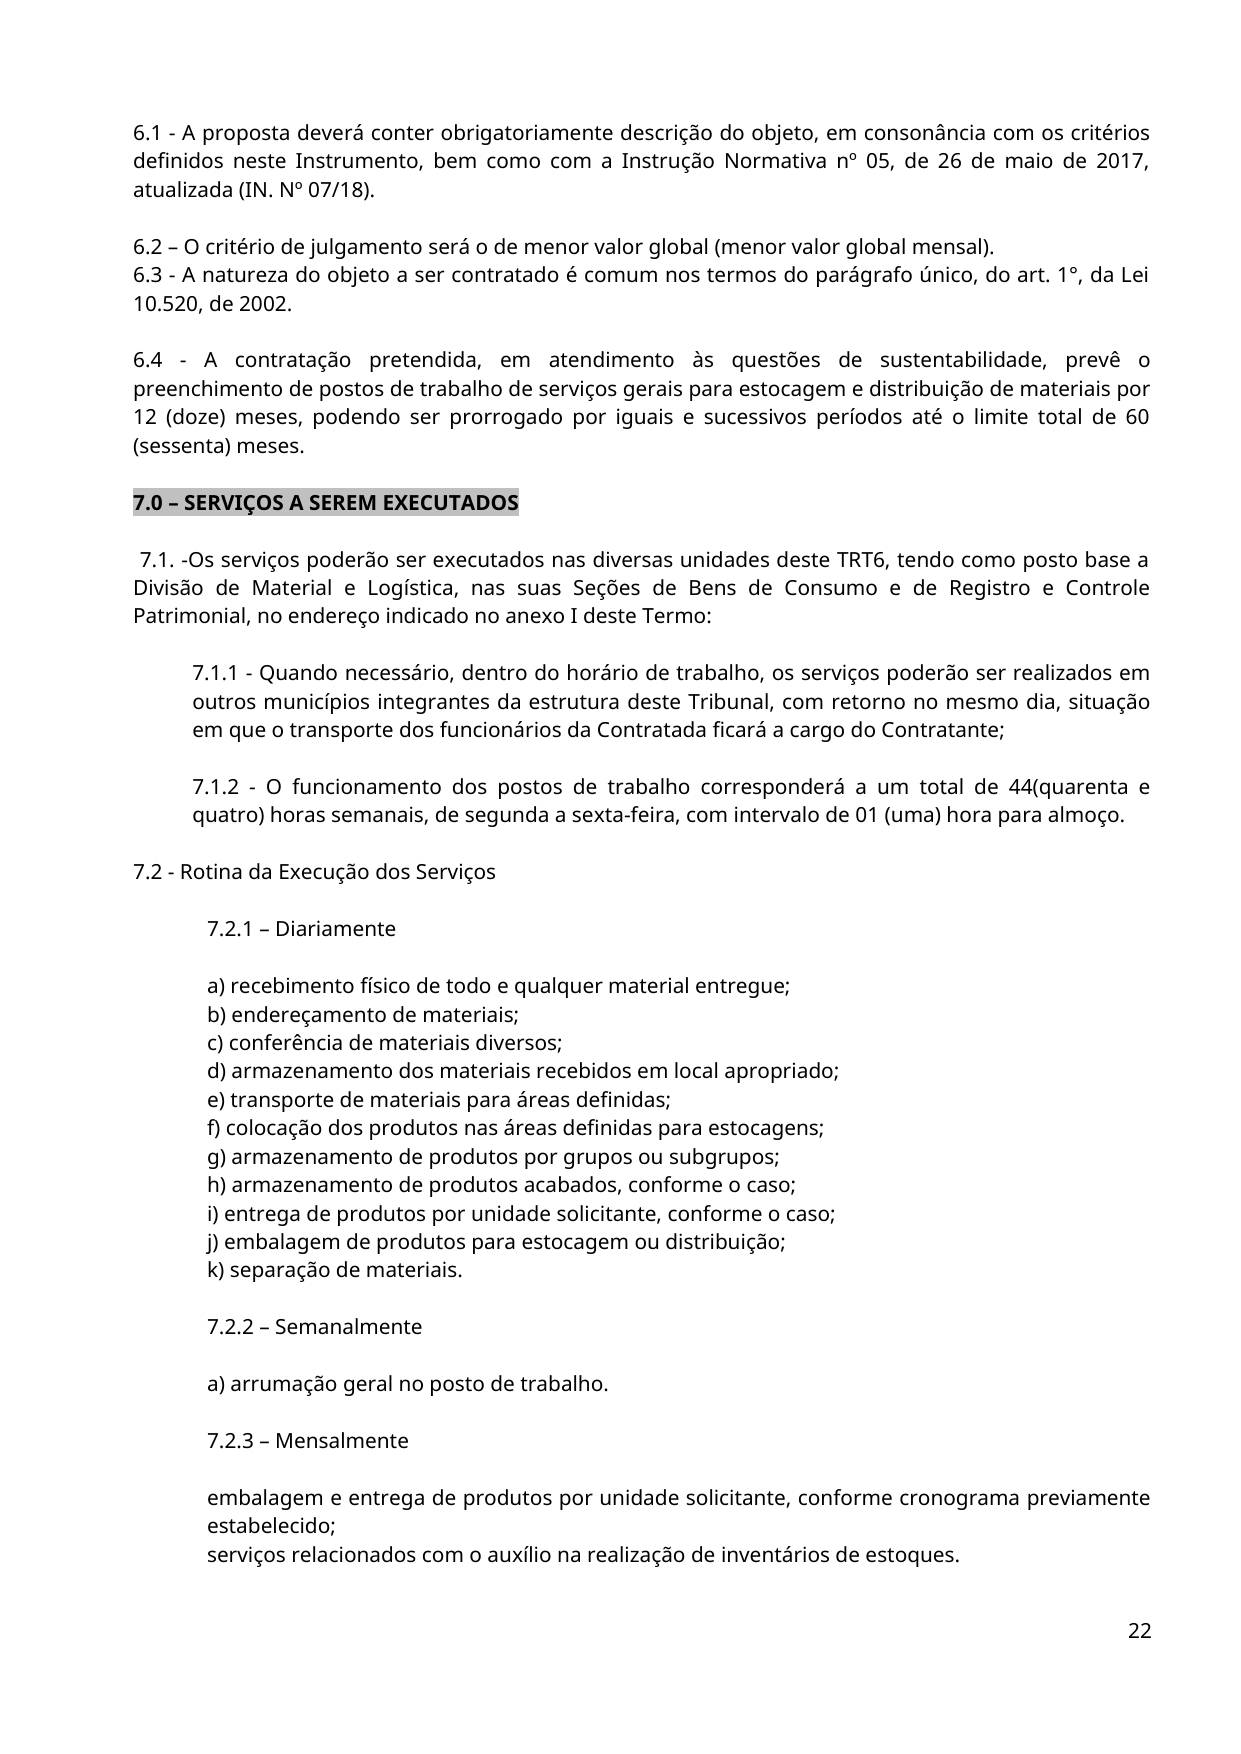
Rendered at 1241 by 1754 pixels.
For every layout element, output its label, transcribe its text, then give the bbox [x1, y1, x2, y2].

text embalagem e entrega de produtos por unidade solicitante, conforme cronograma previamente estabelecido; [207, 1483, 1152, 1540]
text serviços relacionados com o auxílio na realização de inventários de estoques. [207, 1540, 1152, 1568]
text h) armazenamento de produtos acabados, conforme o caso; [207, 1170, 1152, 1199]
text 7.0 – SERVIÇOS A SEREM EXECUTADOS [133, 488, 1152, 516]
text 6.3 - A natureza do objeto a ser contratado é comum nos termos do parágrafo único, do art. 1°, da Lei 10.520, de 2002. [133, 260, 1152, 317]
text g) armazenamento de produtos por grupos ou subgrupos; [207, 1142, 1152, 1170]
text f) colocação dos produtos nas áreas definidas para estocagens; [207, 1113, 1152, 1142]
text 7.1. -Os serviços poderão ser executados nas diversas unidades deste TRT6, tendo como posto base a Divisão de Material e Logística, nas suas Seções de Bens de Consumo e de Registro e Controle Patrimonial, no endereço indicado no anexo I deste Termo: [133, 545, 1152, 630]
text a) arrumação geral no posto de trabalho. [207, 1369, 1152, 1398]
text 7.2.3 – Mensalmente [207, 1426, 1152, 1455]
text 6.4 - A contratação pretendida, em atendimento às questões de sustentabilidade, prevê o preenchimento de postos de trabalho de serviços gerais para estocagem e distribuição de materiais por 12 (doze) meses, podendo ser prorrogado por iguais e sucessivos períodos até o limite total de 60 (sessenta) meses. [133, 346, 1152, 459]
text a) recebimento físico de todo e qualquer material entregue; [207, 971, 1152, 1000]
text 7.1.2 - O funcionamento dos postos de trabalho corresponderá a um total de 44(quarenta e quatro) horas semanais, de segunda a sexta-feira, com intervalo de 01 (uma) hora para almoço. [192, 772, 1152, 829]
text j) embalagem de produtos para estocagem ou distribuição; [207, 1227, 1152, 1256]
text b) endereçamento de materiais; [207, 1000, 1152, 1028]
text 6.2 – O critério de julgamento será o de menor valor global (menor valor global mensal). [133, 232, 1152, 260]
text d) armazenamento dos materiais recebidos em local apropriado; [207, 1057, 1152, 1085]
text 7.2.1 – Diariamente [207, 914, 1152, 943]
text 6.1 - A proposta deverá conter obrigatoriamente descrição do objeto, em consonância com os critérios definidos neste Instrumento, bem como com a Instrução Normativa nº 05, de 26 de maio de 2017, atualizada (IN. Nº 07/18). [133, 118, 1152, 203]
text 7.2 - Rotina da Execução dos Serviços [133, 857, 1152, 886]
text e) transporte de materiais para áreas definidas; [207, 1085, 1152, 1113]
text c) conferência de materiais diversos; [207, 1028, 1152, 1057]
text k) separação de materiais. [207, 1256, 1152, 1284]
text 7.2.2 – Semanalmente [207, 1312, 1152, 1341]
text i) entrega de produtos por unidade solicitante, conforme o caso; [207, 1199, 1152, 1227]
text 7.1.1 - Quando necessário, dentro do horário de trabalho, os serviços poderão ser realizados em outros municípios integrantes da estrutura deste Tribunal, com retorno no mesmo dia, situação em que o transporte dos funcionários da Contratada ficará a cargo do Contratante; [192, 658, 1152, 744]
